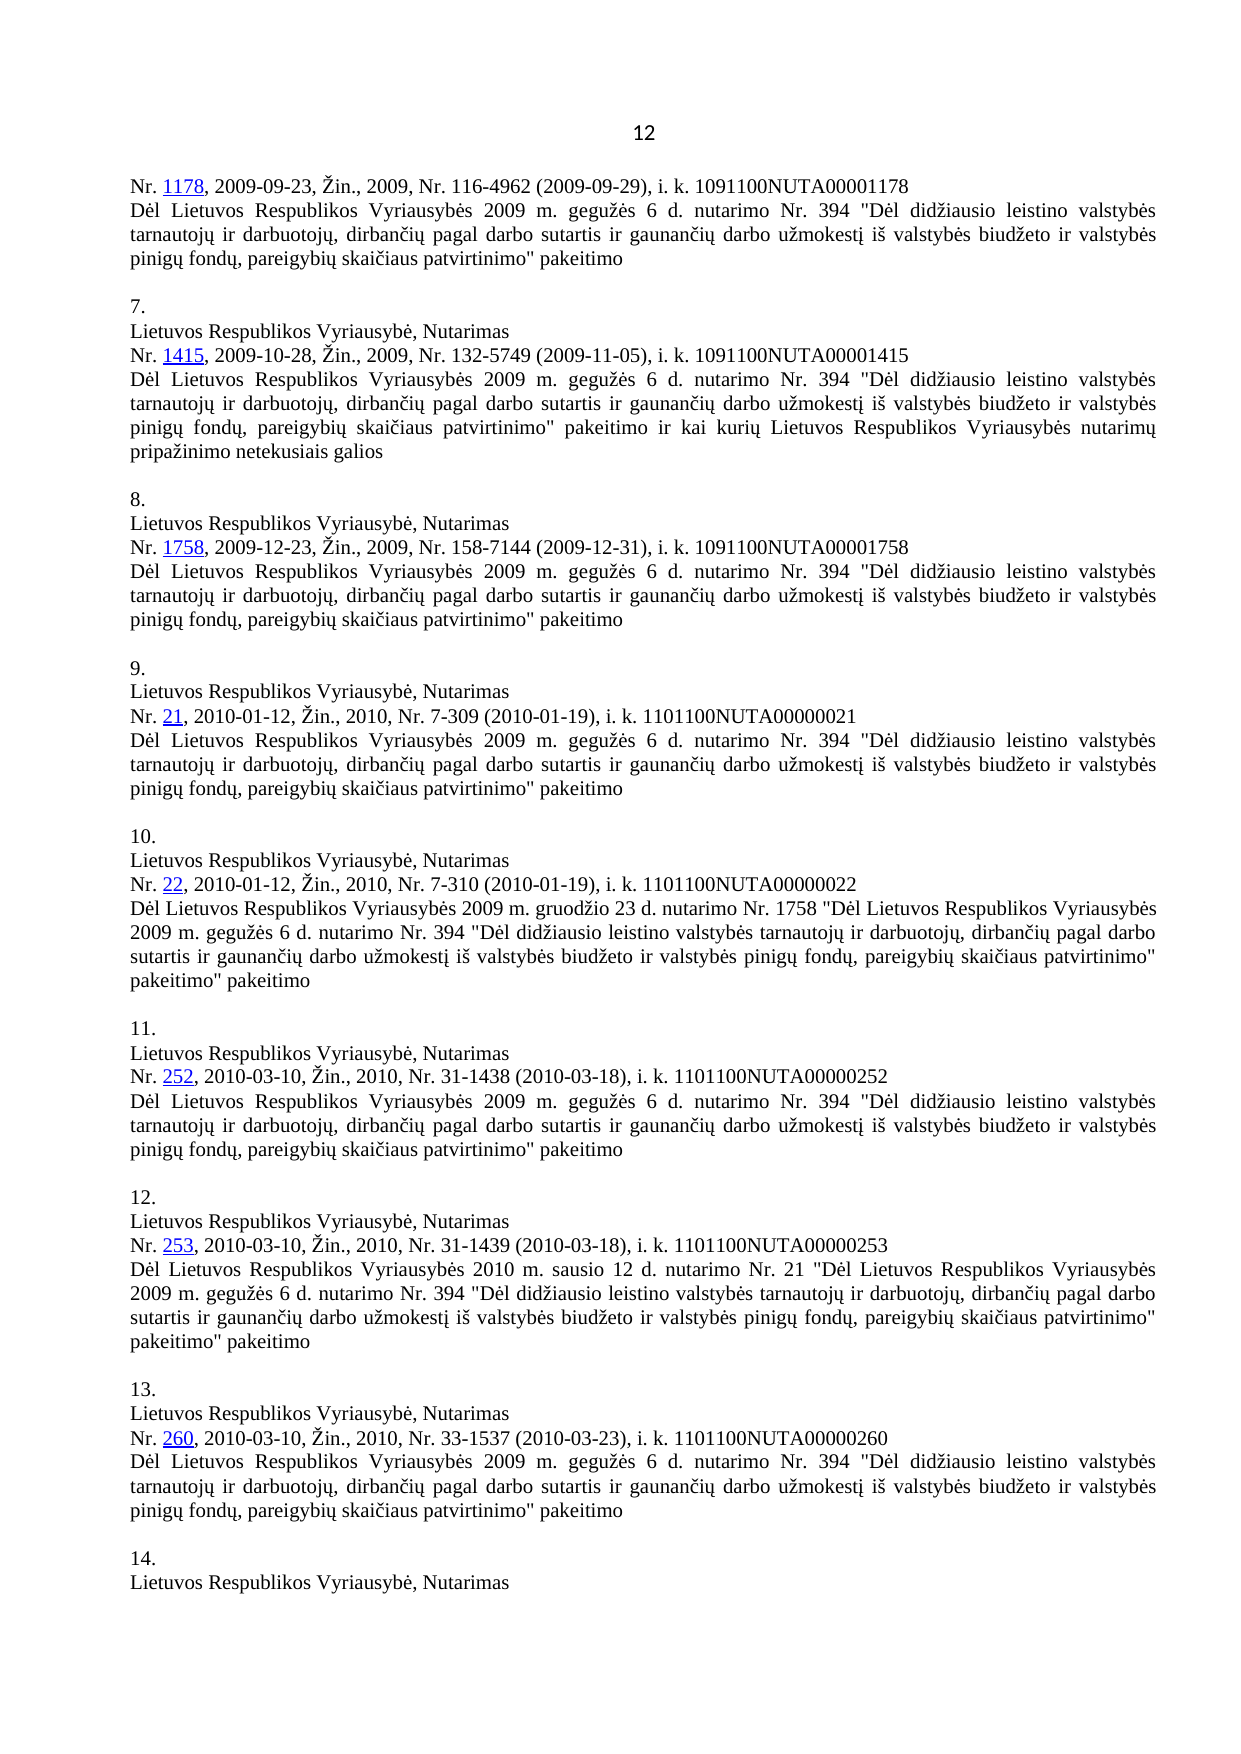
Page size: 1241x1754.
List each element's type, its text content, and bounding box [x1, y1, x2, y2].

text Nr. 252, 2010-03-10, Žin., 2010, Nr. 31-1438 (2010-03-18), i. k. 1101100NUTA00000252 [130, 1064, 1157, 1088]
text 13. [130, 1377, 1157, 1401]
text Dėl Lietuvos Respublikos Vyriausybės 2009 m. gegužės 6 d. nutarimo Nr. 394 "Dėl didžiausio leistino valstybės tarnautojų ir darbuotojų, dirbančių pagal darbo sutartis ir gaunančių darbo užmokestį iš valstybės biudžeto ir valstybės pinigų fondų, pareigybių skaičiaus patvirtinimo" pakeitimo [130, 198, 1157, 270]
text Lietuvos Respublikos Vyriausybė, Nutarimas [130, 1570, 1157, 1594]
text 9. [130, 655, 1157, 679]
text Dėl Lietuvos Respublikos Vyriausybės 2009 m. gegužės 6 d. nutarimo Nr. 394 "Dėl didžiausio leistino valstybės tarnautojų ir darbuotojų, dirbančių pagal darbo sutartis ir gaunančių darbo užmokestį iš valstybės biudžeto ir valstybės pinigų fondų, pareigybių skaičiaus patvirtinimo" pakeitimo [130, 1449, 1157, 1522]
text Nr. 1178, 2009-09-23, Žin., 2009, Nr. 116-4962 (2009-09-29), i. k. 1091100NUTA00001178 [130, 174, 1157, 198]
text Nr. 1758, 2009-12-23, Žin., 2009, Nr. 158-7144 (2009-12-31), i. k. 1091100NUTA00001758 [130, 535, 1157, 559]
text Lietuvos Respublikos Vyriausybė, Nutarimas [130, 848, 1157, 872]
text 10. [130, 824, 1157, 848]
text Nr. 1415, 2009-10-28, Žin., 2009, Nr. 132-5749 (2009-11-05), i. k. 1091100NUTA00001415 [130, 343, 1157, 367]
text Dėl Lietuvos Respublikos Vyriausybės 2010 m. sausio 12 d. nutarimo Nr. 21 "Dėl Lietuvos Respublikos Vyriausybės 2009 m. gegužės 6 d. nutarimo Nr. 394 "Dėl didžiausio leistino valstybės tarnautojų ir darbuotojų, dirbančių pagal darbo sutartis ir gaunančių darbo užmokestį iš valstybės biudžeto ir valstybės pinigų fondų, pareigybių skaičiaus patvirtinimo" pakeitimo" pakeitimo [130, 1257, 1157, 1353]
text Nr. 253, 2010-03-10, Žin., 2010, Nr. 31-1439 (2010-03-18), i. k. 1101100NUTA00000253 [130, 1233, 1157, 1257]
text 12. [130, 1185, 1157, 1209]
text Nr. 22, 2010-01-12, Žin., 2010, Nr. 7-310 (2010-01-19), i. k. 1101100NUTA00000022 [130, 872, 1157, 896]
text Lietuvos Respublikos Vyriausybė, Nutarimas [130, 318, 1157, 343]
text 14. [130, 1546, 1157, 1570]
text 7. [130, 294, 1157, 318]
text Lietuvos Respublikos Vyriausybė, Nutarimas [130, 511, 1157, 535]
text Nr. 260, 2010-03-10, Žin., 2010, Nr. 33-1537 (2010-03-23), i. k. 1101100NUTA00000260 [130, 1425, 1157, 1449]
text Dėl Lietuvos Respublikos Vyriausybės 2009 m. gegužės 6 d. nutarimo Nr. 394 "Dėl didžiausio leistino valstybės tarnautojų ir darbuotojų, dirbančių pagal darbo sutartis ir gaunančių darbo užmokestį iš valstybės biudžeto ir valstybės pinigų fondų, pareigybių skaičiaus patvirtinimo" pakeitimo [130, 728, 1157, 800]
text Lietuvos Respublikos Vyriausybė, Nutarimas [130, 1209, 1157, 1233]
text 11. [130, 1016, 1157, 1040]
text Lietuvos Respublikos Vyriausybė, Nutarimas [130, 1040, 1157, 1064]
text Lietuvos Respublikos Vyriausybė, Nutarimas [130, 1401, 1157, 1425]
text 8. [130, 487, 1157, 511]
text Lietuvos Respublikos Vyriausybė, Nutarimas [130, 679, 1157, 703]
text Dėl Lietuvos Respublikos Vyriausybės 2009 m. gegužės 6 d. nutarimo Nr. 394 "Dėl didžiausio leistino valstybės tarnautojų ir darbuotojų, dirbančių pagal darbo sutartis ir gaunančių darbo užmokestį iš valstybės biudžeto ir valstybės pinigų fondų, pareigybių skaičiaus patvirtinimo" pakeitimo [130, 559, 1157, 631]
text Nr. 21, 2010-01-12, Žin., 2010, Nr. 7-309 (2010-01-19), i. k. 1101100NUTA00000021 [130, 703, 1157, 728]
text Dėl Lietuvos Respublikos Vyriausybės 2009 m. gegužės 6 d. nutarimo Nr. 394 "Dėl didžiausio leistino valstybės tarnautojų ir darbuotojų, dirbančių pagal darbo sutartis ir gaunančių darbo užmokestį iš valstybės biudžeto ir valstybės pinigų fondų, pareigybių skaičiaus patvirtinimo" pakeitimo ir kai kurių Lietuvos Respublikos Vyriausybės nutarimų pripažinimo netekusiais galios [130, 367, 1157, 463]
text Dėl Lietuvos Respublikos Vyriausybės 2009 m. gegužės 6 d. nutarimo Nr. 394 "Dėl didžiausio leistino valstybės tarnautojų ir darbuotojų, dirbančių pagal darbo sutartis ir gaunančių darbo užmokestį iš valstybės biudžeto ir valstybės pinigų fondų, pareigybių skaičiaus patvirtinimo" pakeitimo [130, 1088, 1157, 1161]
text Dėl Lietuvos Respublikos Vyriausybės 2009 m. gruodžio 23 d. nutarimo Nr. 1758 "Dėl Lietuvos Respublikos Vyriausybės 2009 m. gegužės 6 d. nutarimo Nr. 394 "Dėl didžiausio leistino valstybės tarnautojų ir darbuotojų, dirbančių pagal darbo sutartis ir gaunančių darbo užmokestį iš valstybės biudžeto ir valstybės pinigų fondų, pareigybių skaičiaus patvirtinimo" pakeitimo" pakeitimo [130, 896, 1157, 992]
